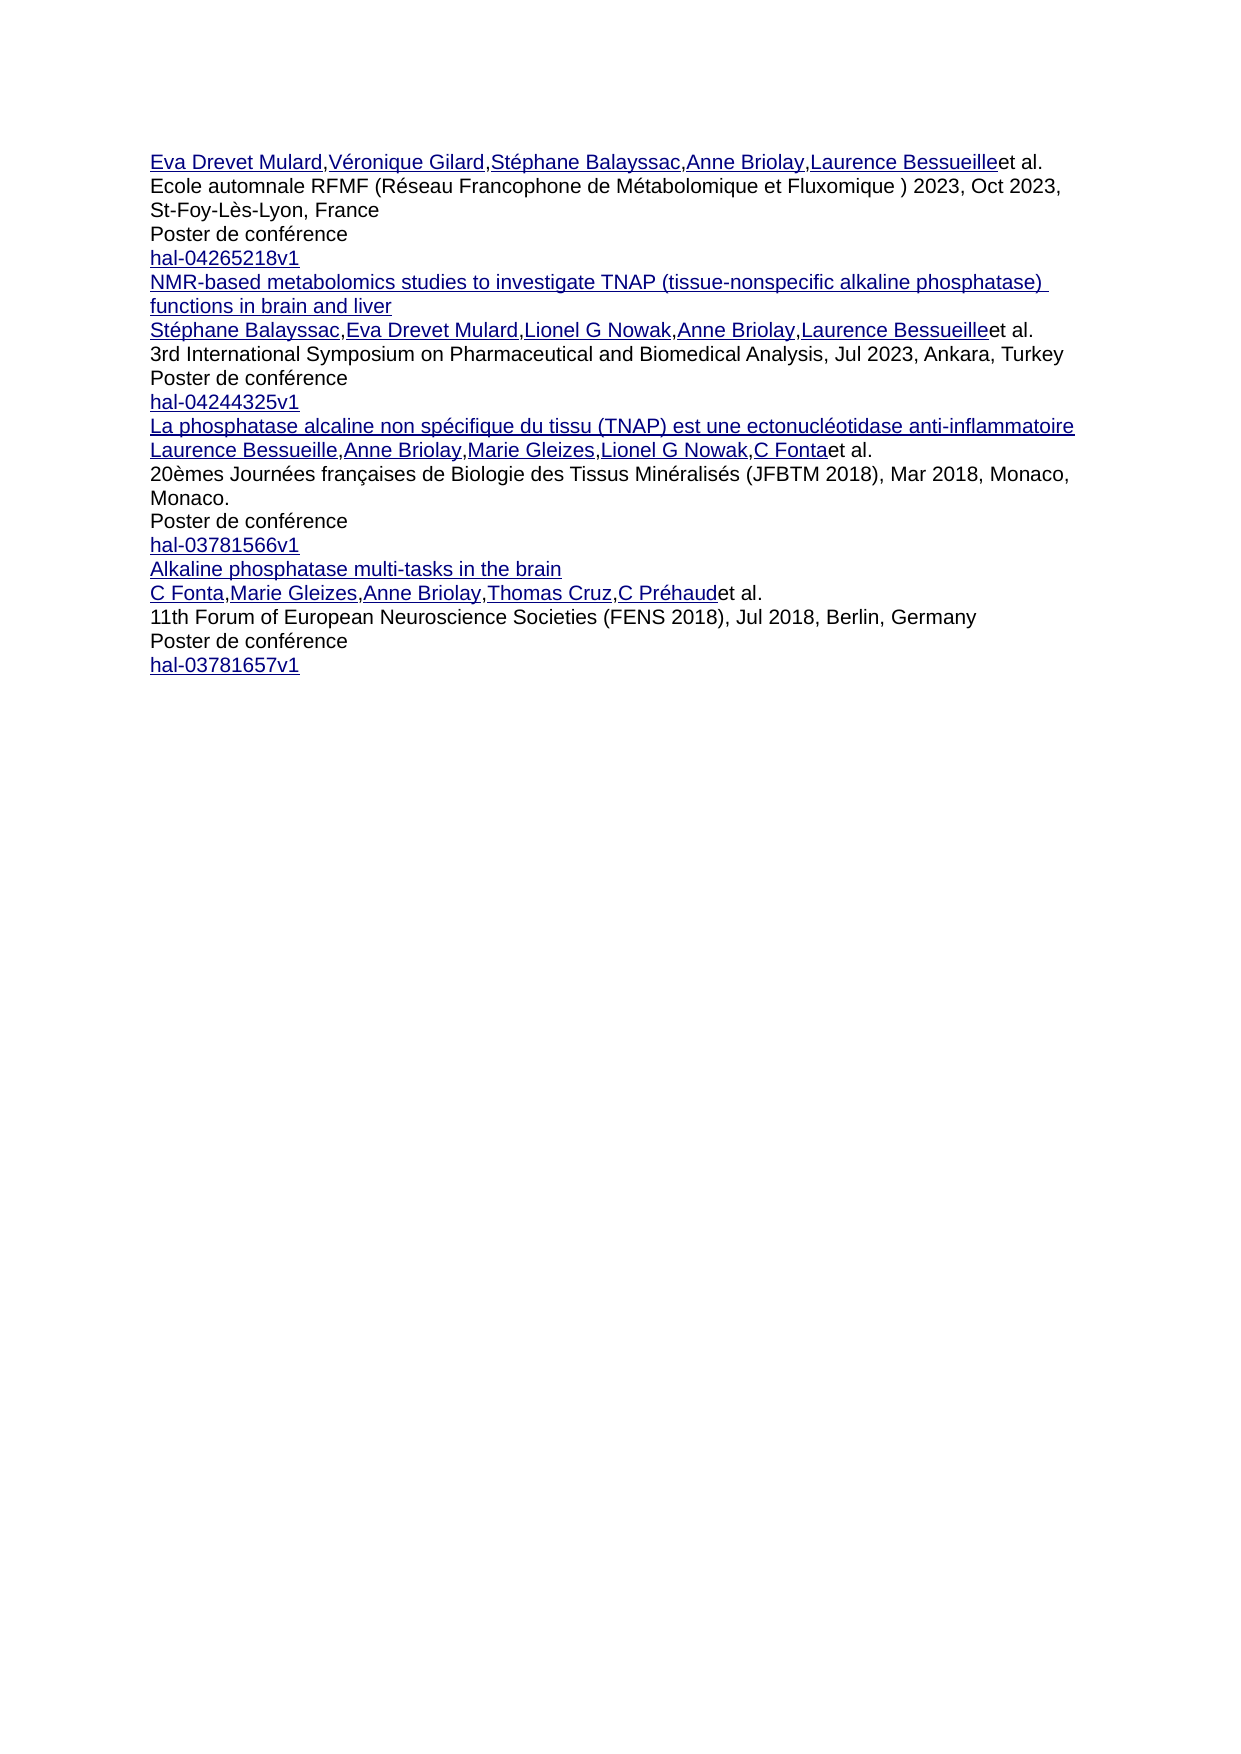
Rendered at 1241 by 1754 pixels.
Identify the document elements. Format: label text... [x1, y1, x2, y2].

table_cell NMR-based metabolomics studies to investigate TNAP (tissue-nonspecific alkaline phosphatase) functions in brain and liver Stéphane Balayssac,Eva Drevet Mulard,Lionel G Nowak,Anne Briolay,Laurence Bessueilleet al. 3rd International Symposium on Pharmaceutical and Biomedical Analysis, Jul 2023, Ankara, Turkey Poster de conférence hal-04244325v1 [150, 270, 1090, 413]
table_cell Alkaline phosphatase multi-tasks in the brain C Fonta,Marie Gleizes,Anne Briolay,Thomas Cruz,C Préhaudet al. 11th Forum of European Neuroscience Societies (FENS 2018), Jul 2018, Berlin, Germany Poster de conférence hal-03781657v1 [150, 557, 1090, 677]
table_cell La phosphatase alcaline non spécifique du tissu (TNAP) est une ectonucléotidase anti-inflammatoire Laurence Bessueille,Anne Briolay,Marie Gleizes,Lionel G Nowak,C Fontaet al. 20èmes Journées françaises de Biologie des Tissus Minéralisés (JFBTM 2018), Mar 2018, Monaco, Monaco. Poster de conférence hal-03781566v1 [150, 414, 1090, 557]
table_header Eva Drevet Mulard,Véronique Gilard,Stéphane Balayssac,Anne Briolay,Laurence Bessueilleet al. Ecole automnale RFMF (Réseau Francophone de Métabolomique et Fluxomique ) 2023, Oct 2023, St-Foy-Lès-Lyon, France Poster de conférence hal-04265218v1 [150, 150, 1090, 270]
